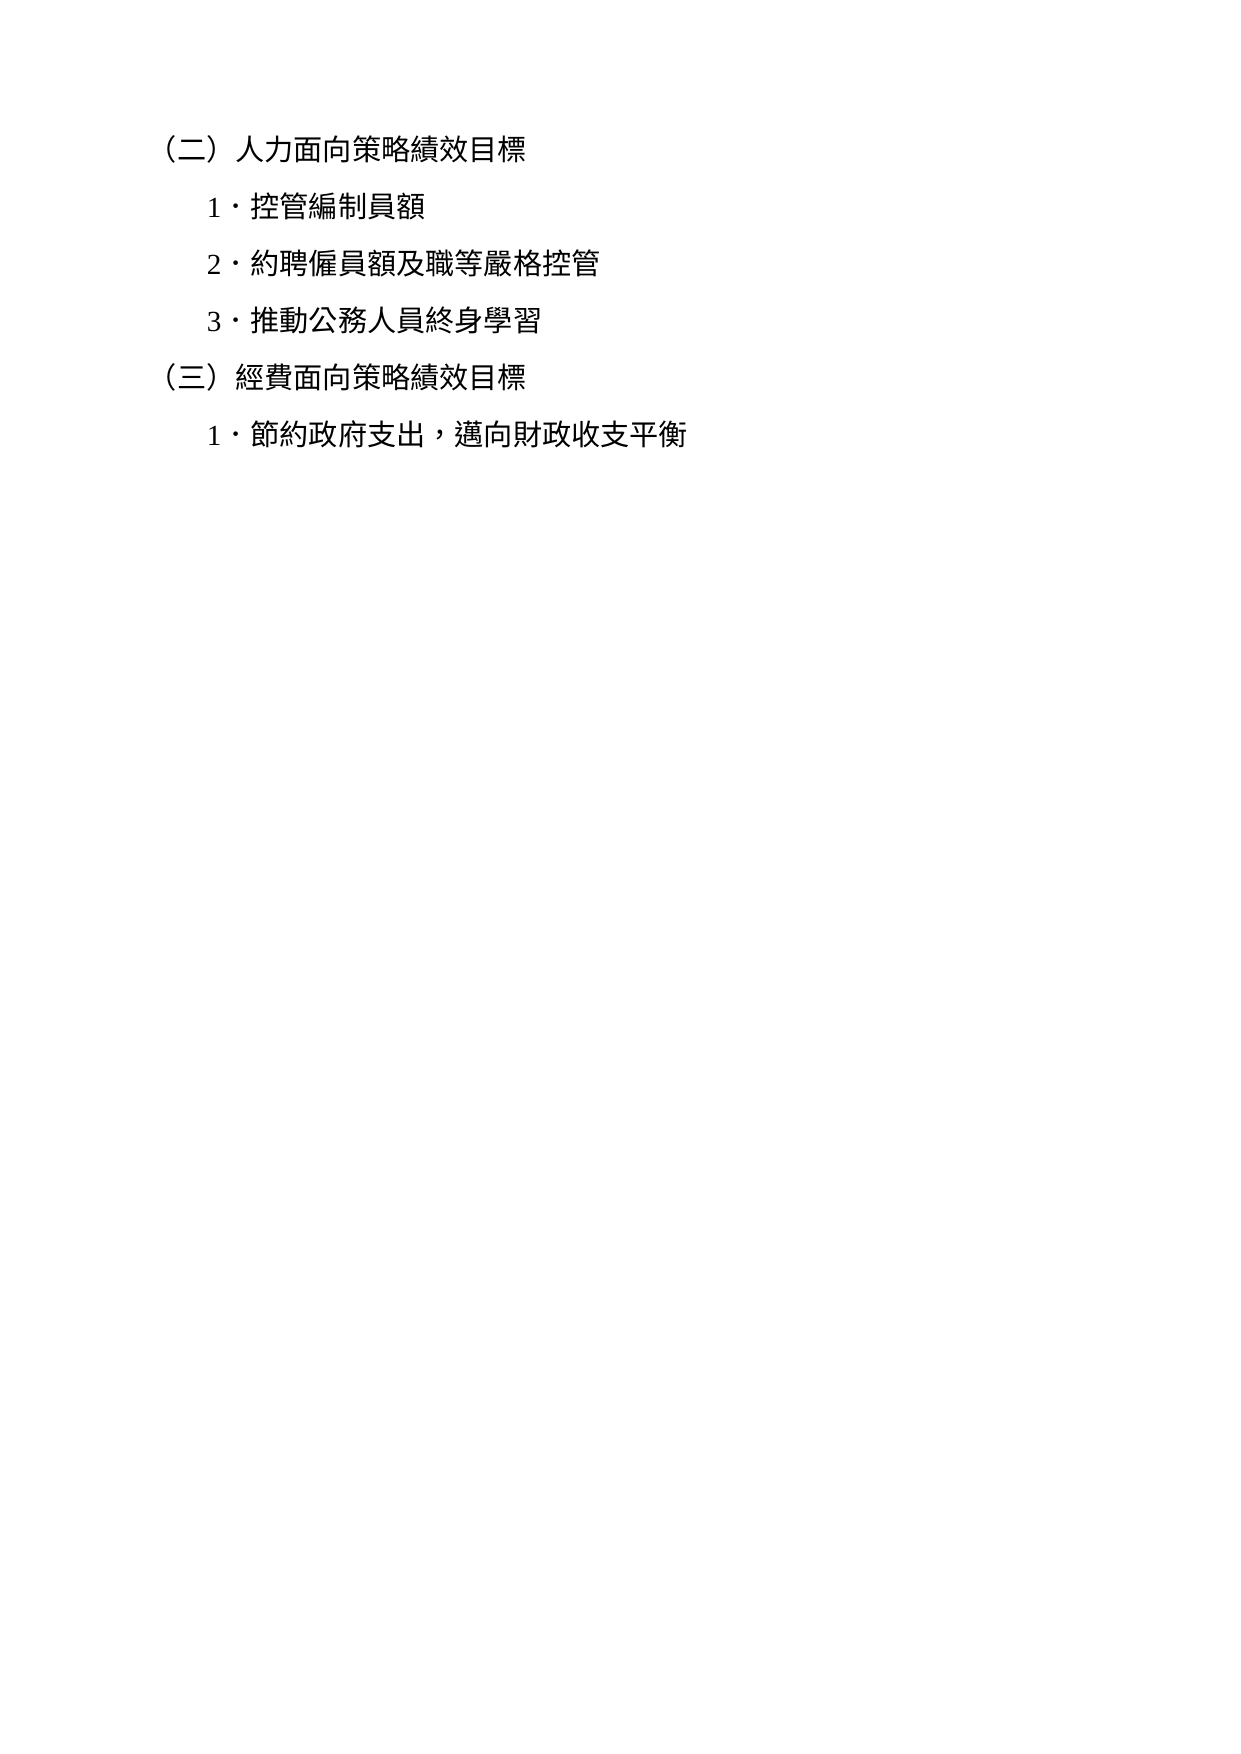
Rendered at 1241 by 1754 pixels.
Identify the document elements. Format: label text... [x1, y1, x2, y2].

list 約聘僱員額及職等嚴格控管 [207, 241, 1152, 283]
text （三）經費面向策略績效目標 [148, 354, 1152, 397]
list 節約政府支出，邁向財政收支平衡 [207, 411, 1152, 454]
text （二）人力面向策略績效目標 [148, 127, 1152, 169]
list 推動公務人員終身學習 [207, 298, 1152, 340]
list 控管編制員額 [207, 184, 1152, 226]
